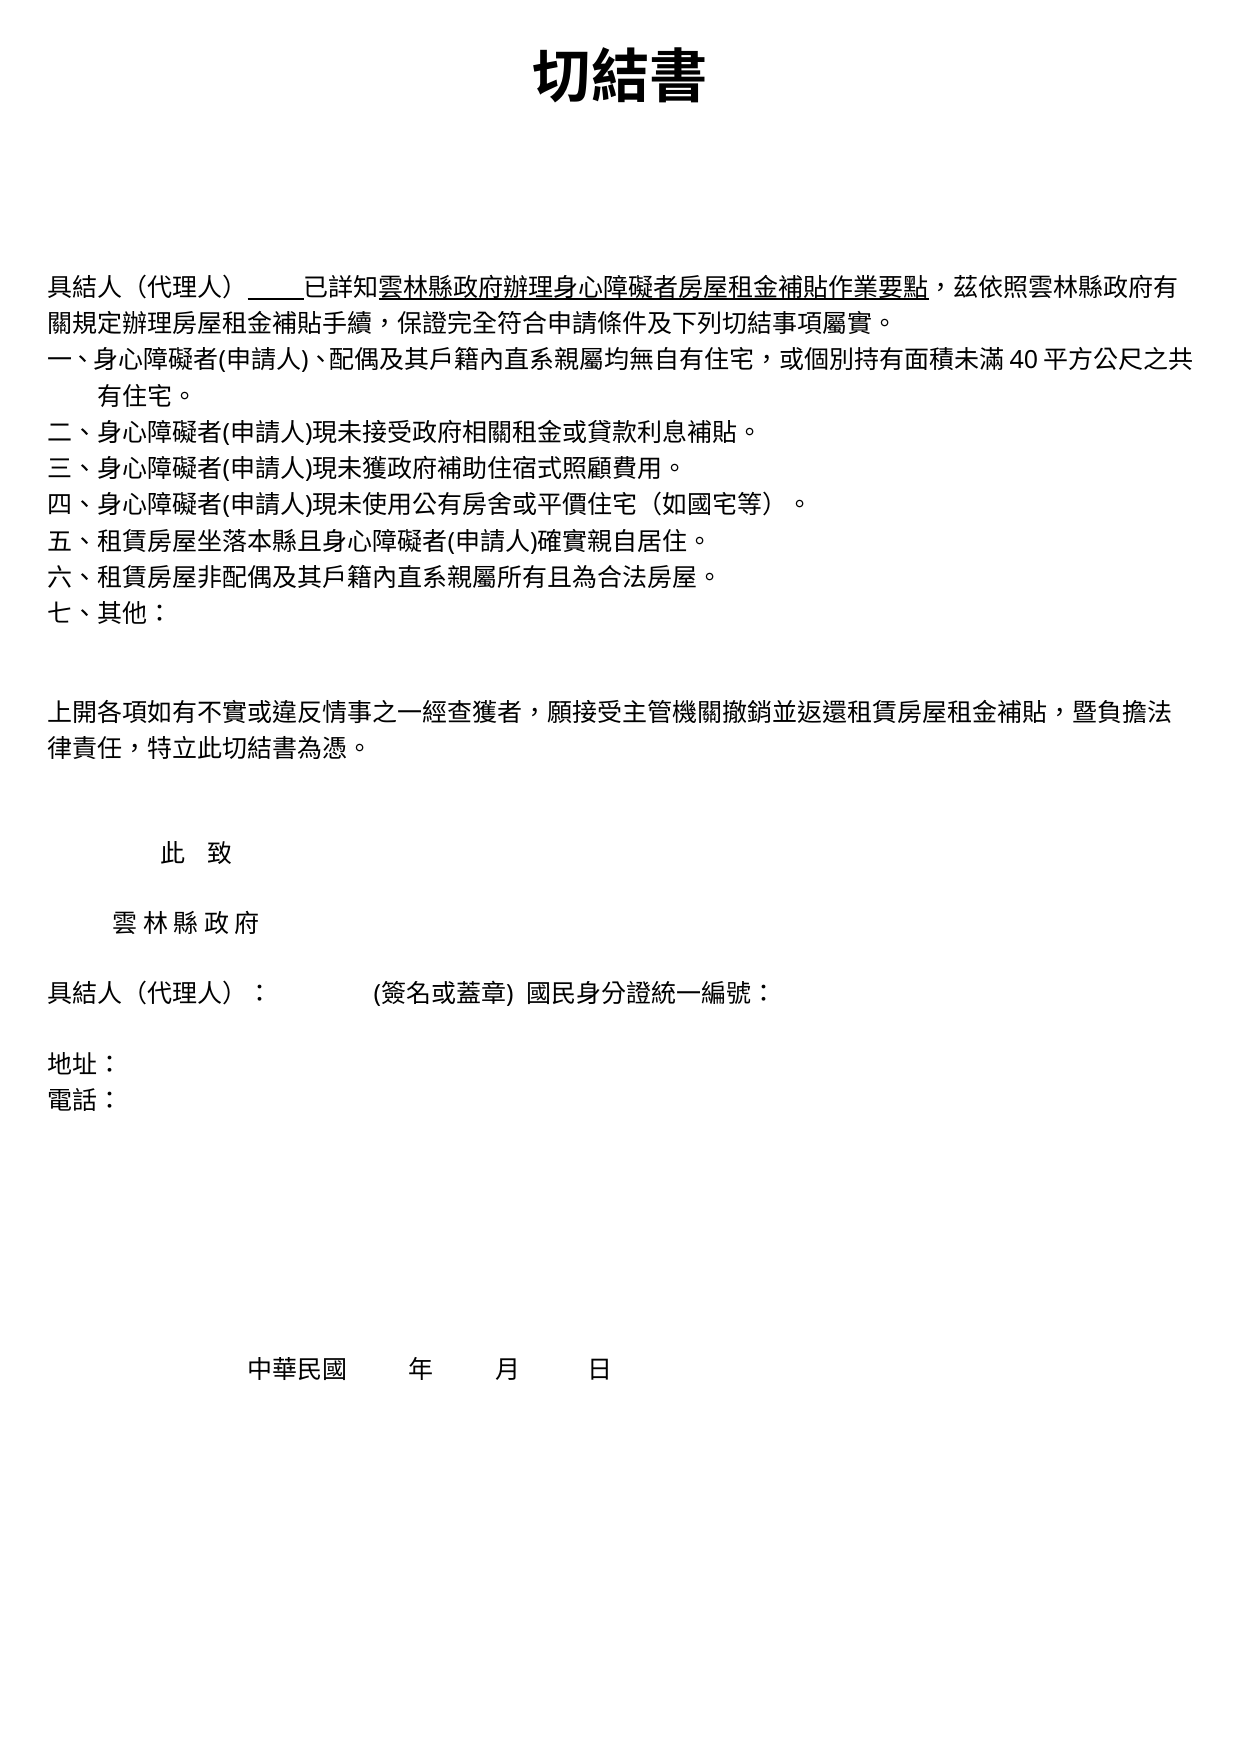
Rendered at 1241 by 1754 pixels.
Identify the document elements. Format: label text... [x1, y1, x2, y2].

text 地址： [47, 1044, 1193, 1081]
text 四、身心障礙者(申請人)現未使用公有房舍或平價住宅（如國宅等）。 [47, 485, 1193, 521]
text 中華民國 年 月 日 [47, 1350, 1193, 1386]
text 二、身心障礙者(申請人)現未接受政府相關租金或貸款利息補貼。 [47, 412, 1193, 449]
text 三、身心障礙者(申請人)現未獲政府補助住宿式照顧費用。 [47, 449, 1193, 485]
text 七、其他： [47, 594, 1193, 630]
text 切結書 [47, 29, 1193, 114]
text 五、租賃房屋坐落本縣且身心障礙者(申請人)確實親自居住。 [47, 521, 1193, 557]
text 此 致 [47, 833, 1193, 869]
text 具結人（代理人） 已詳知雲林縣政府辦理身心障礙者房屋租金補貼作業要點，茲依照雲林縣政府有關規定辦理房屋租金補貼手續，保證完全符合申請條件及下列切結事項屬實。 [47, 267, 1193, 340]
text 電話： [47, 1081, 1193, 1117]
text 具結人（代理人）： (簽名或蓋章) 國民身分證統一編號： [47, 974, 1193, 1010]
text 上開各項如有不實或違反情事之一經查獲者，願接受主管機關撤銷並返還租賃房屋租金補貼，暨負擔法律責任，特立此切結書為憑。 [47, 693, 1193, 765]
text 雲 林 縣 政 府 [47, 904, 1193, 940]
text 一、身心障礙者(申請人)、配偶及其戶籍內直系親屬均無自有住宅，或個別持有面積未滿40平方公尺之共有住宅。 [47, 340, 1193, 412]
text 六、租賃房屋非配偶及其戶籍內直系親屬所有且為合法房屋。 [47, 557, 1193, 594]
